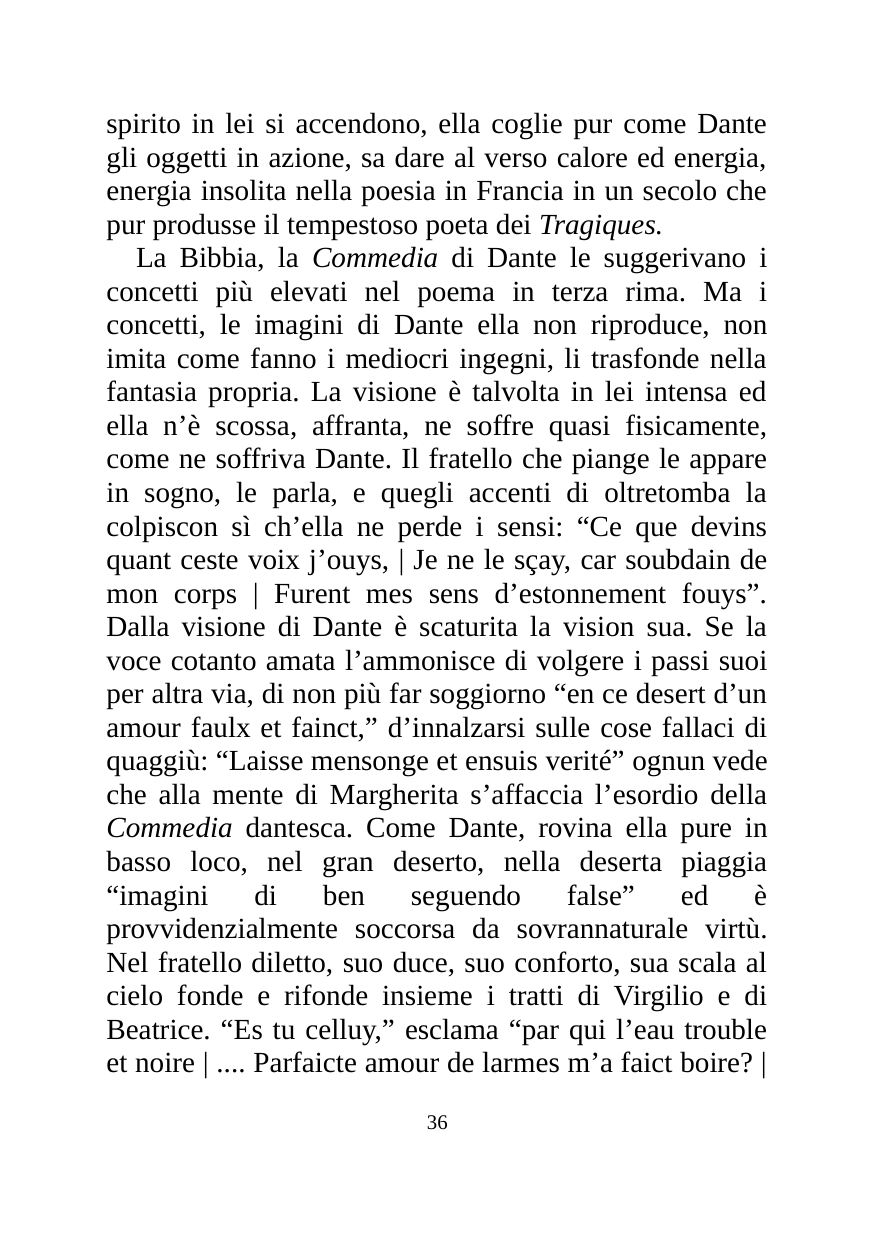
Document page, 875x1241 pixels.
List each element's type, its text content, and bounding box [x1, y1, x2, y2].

text La Bibbia, la Commedia di Dante le suggerivano i concetti più elevati nel poema in terza rima. Ma i concetti, le imagini di Dante ella non riproduce, non imita come fanno i mediocri ingegni, li trasfonde nella fantasia propria. La visione è talvolta in lei intensa ed ella n’è scossa, affranta, ne soffre quasi fisicamente, come ne soffriva Dante. Il fratello che piange le appare in sogno, le parla, e quegli accenti di oltretomba la colpiscon sì ch’ella ne perde i sensi: “Ce que devins quant ceste voix j’ouys, | Je ne le sçay, car soubdain de mon corps | Furent mes sens d’estonnement fouys”. Dalla visione di Dante è scaturita la vision sua. Se la voce cotanto amata l’ammonisce di volgere i passi suoi per altra via, di non più far soggiorno “en ce desert d’un amour faulx et fainct,” d’innalzarsi sulle cose fallaci di quaggiù: “Laisse mensonge et ensuis verité” ognun vede che alla mente di Margherita s’affaccia l’esordio della Commedia dantesca. Come Dante, rovina ella pure in basso loco, nel gran deserto, nella deserta piaggia “imagini di ben seguendo false” ed è provvidenzialmente soccorsa da sovrannaturale virtù. Nel fratello diletto, suo duce, suo conforto, sua scala al cielo fonde e rifonde insieme i tratti di Virgilio e di Beatrice. “Es tu celluy,” esclama “par qui l’eau trouble et noire | .... Parfaicte amour de larmes m’a faict boire? | [106, 240, 768, 1079]
text spirito in lei si accendono, ella coglie pur come Dante gli oggetti in azione, sa dare al verso calore ed energia, energia insolita nella poesia in Francia in un secolo che pur produsse il tempestoso poeta dei Tragiques. [106, 106, 768, 240]
